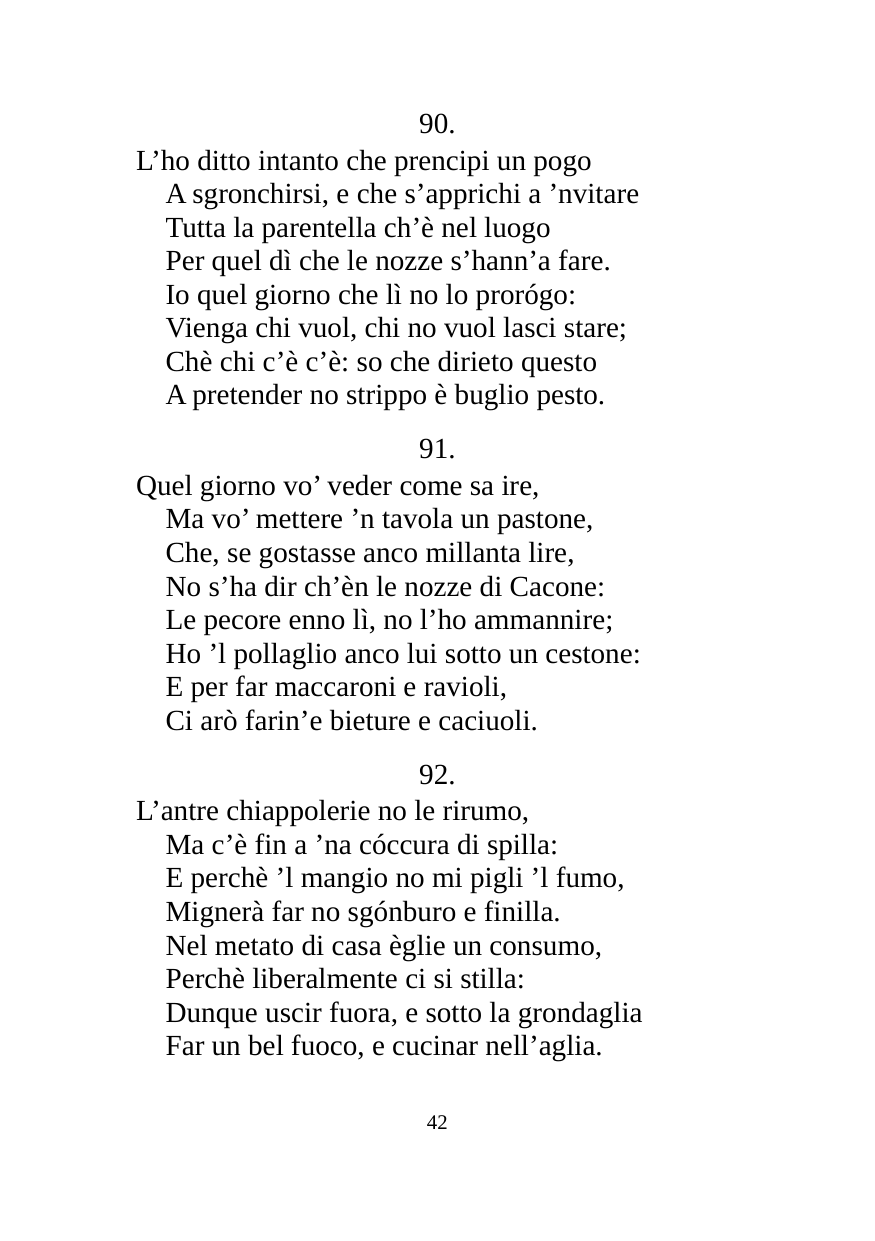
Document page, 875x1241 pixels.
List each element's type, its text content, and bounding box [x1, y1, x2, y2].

text 92. [106, 757, 768, 791]
text L’antre chiappolerie no le rirumo, Ma c’è fin a ’na cóccura di spilla: E perchè ’l mangio no mi pigli ’l fumo, Mignerà far no sgónburo e finilla. Nel metato di casa èglie un consumo, Perchè liberalmente ci si stilla: Dunque uscir fuora, e sotto la grondaglia Far un bel fuoco, e cucinar nell’aglia. [136, 793, 768, 1062]
text L’ho ditto intanto che prencipi un pogo A sgronchirsi, e che s’apprichi a ’nvitare Tutta la parentella ch’è nel luogo Per quel dì che le nozze s’hann’a fare. Io quel giorno che lì no lo prorógo: Vienga chi vuol, chi no vuol lasci stare; Chè chi c’è c’è: so che dirieto questo A pretender no strippo è buglio pesto. [136, 143, 768, 411]
text 91. [106, 432, 768, 465]
text 90. [106, 106, 768, 140]
text Quel giorno vo’ veder come sa ire, Ma vo’ mettere ’n tavola un pastone, Che, se gostasse anco millanta lire, No s’ha dir ch’èn le nozze di Cacone: Le pecore enno lì, no l’ho ammannire; Ho ’l pollaglio anco lui sotto un cestone: E per far maccaroni e ravioli, Ci arò farin’e bieture e caciuoli. [136, 468, 768, 736]
